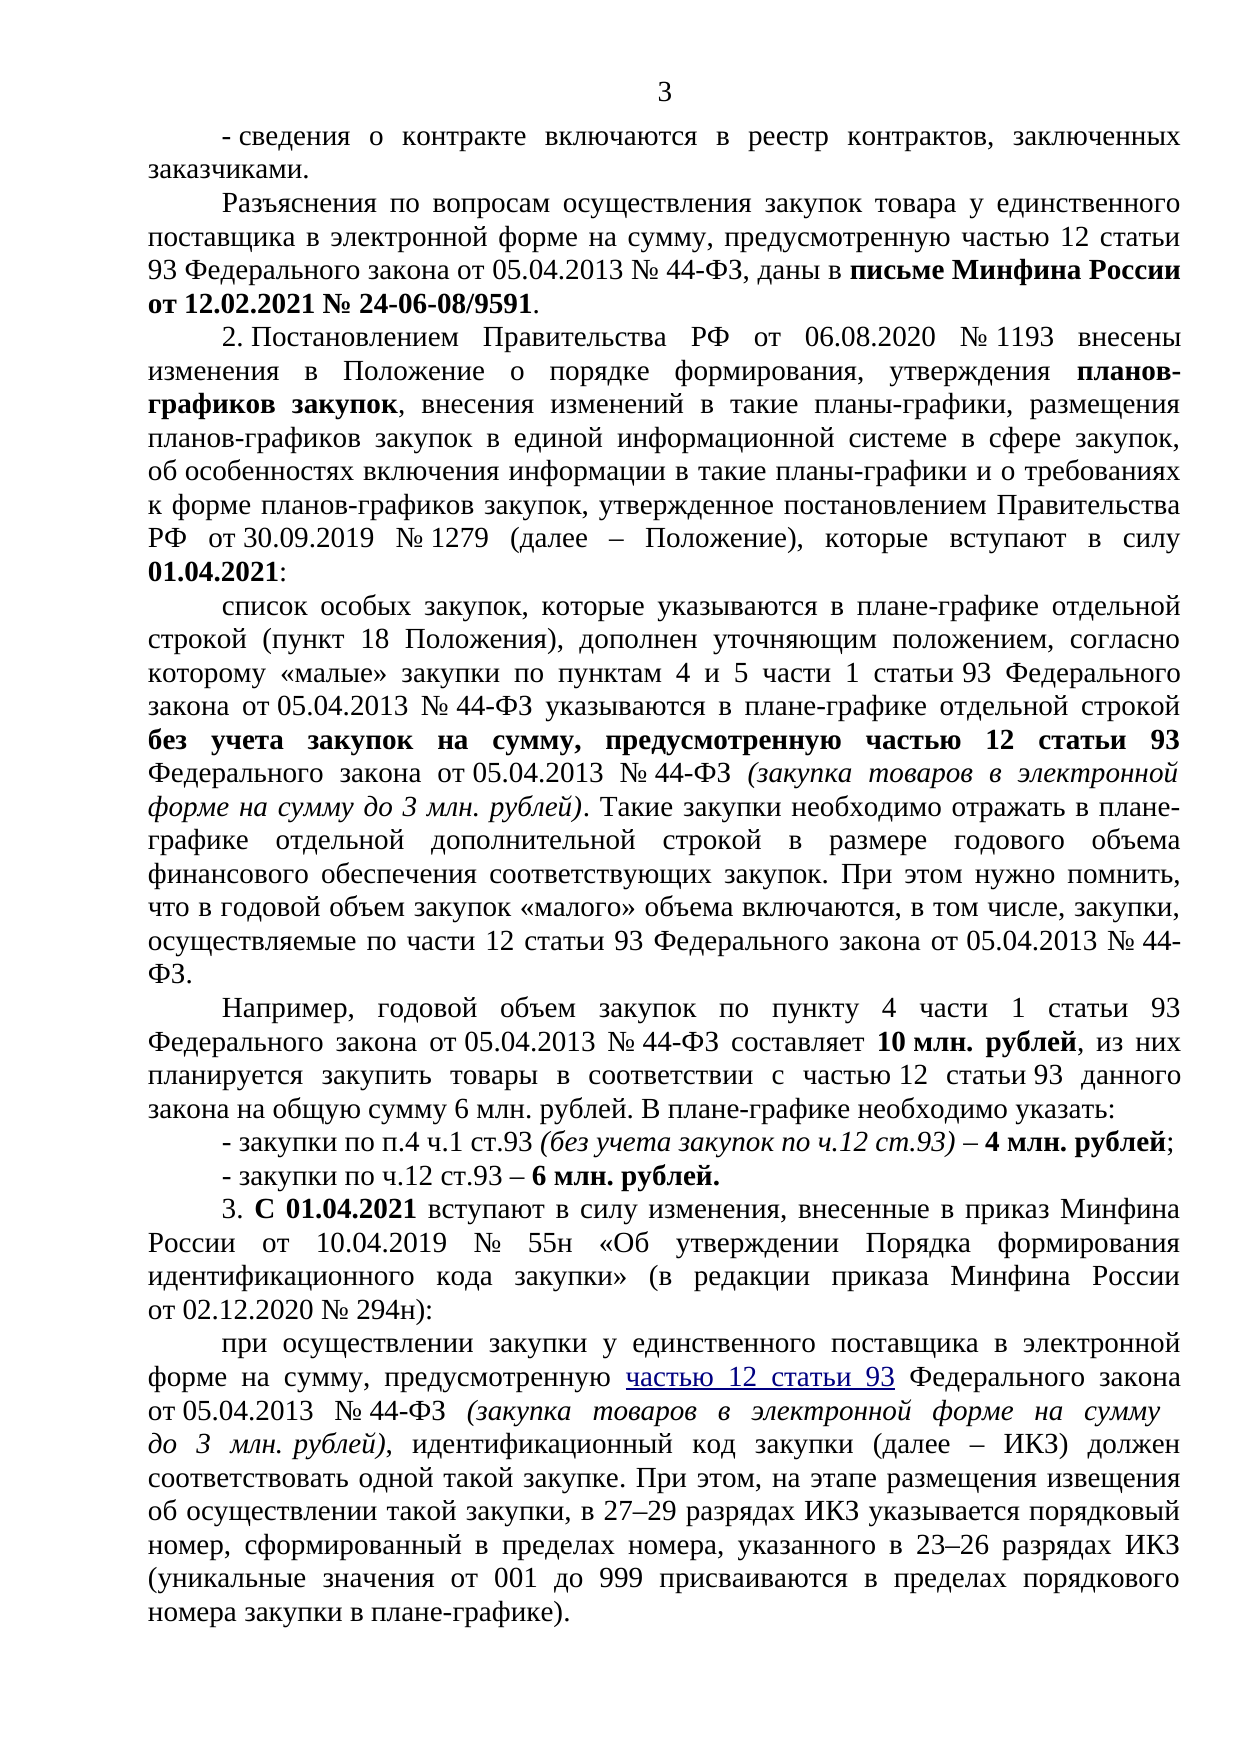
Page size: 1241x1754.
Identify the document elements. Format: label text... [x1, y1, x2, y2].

text Разъяснения по вопросам осуществления закупок товара у единственного поставщика в электронной форме на сумму, предусмотренную частью 12 статьи 93 Федерального закона от 05.04.2013 № 44-ФЗ, даны в письме Минфина России от 12.02.2021 № 24-06-08/9591. [148, 185, 1181, 319]
text список особых закупок, которые указываются в плане-графике отдельной строкой (пункт 18 Положения), дополнен уточняющим положением, согласно которому «малые» закупки по пунктам 4 и 5 части 1 статьи 93 Федерального закона от 05.04.2013 № 44-ФЗ указываются в плане-графике отдельной строкой без учета закупок на сумму, предусмотренную частью 12 статьи 93 Федерального закона от 05.04.2013 № 44-ФЗ (закупка товаров в электронной форме на сумму до 3 млн. рублей). Такие закупки необходимо отражать в плане-графике отдельной дополнительной строкой в размере годового объема финансового обеспечения соответствующих закупок. При этом нужно помнить, что в годовой объем закупок «малого» объема включаются, в том числе, закупки, осуществляемые по части 12 статьи 93 Федерального закона от 05.04.2013 № 44-ФЗ. [148, 588, 1181, 990]
text - закупки по п.4 ч.1 ст.93 (без учета закупок по ч.12 ст.93) – 4 млн. рублей; [148, 1124, 1181, 1158]
text 3. С 01.04.2021 вступают в силу изменения, внесенные в приказ Минфина России от 10.04.2019 № 55н «Об утверждении Порядка формирования идентификационного кода закупки» (в редакции приказа Минфина России от 02.12.2020 № 294н): [148, 1191, 1181, 1326]
text - закупки по ч.12 ст.93 – 6 млн. рублей. [148, 1158, 1181, 1191]
text 2. Постановлением Правительства РФ от 06.08.2020 № 1193 внесены изменения в Положение о порядке формирования, утверждения планов-графиков закупок, внесения изменений в такие планы-графики, размещения планов-графиков закупок в единой информационной системе в сфере закупок, об особенностях включения информации в такие планы-графики и о требованиях к форме планов-графиков закупок, утвержденное постановлением Правительства РФ от 30.09.2019 № 1279 (далее – Положение), которые вступают в силу 01.04.2021: [148, 319, 1181, 588]
text - сведения о контракте включаются в реестр контрактов, заключенных заказчиками. [148, 118, 1181, 185]
text при осуществлении закупки у единственного поставщика в электронной форме на сумму, предусмотренную частью 12 статьи 93 Федерального закона от 05.04.2013 № 44-ФЗ (закупка товаров в электронной форме на сумму до 3 млн. рублей), идентификационный код закупки (далее – ИКЗ) должен соответствовать одной такой закупке. При этом, на этапе размещения извещения об осуществлении такой закупки, в 27–29 разрядах ИКЗ указывается порядковый номер, сформированный в пределах номера, указанного в 23–26 разрядах ИКЗ (уникальные значения от 001 до 999 присваиваются в пределах порядкового номера закупки в плане-графике). [148, 1326, 1181, 1627]
text Например, годовой объем закупок по пункту 4 части 1 статьи 93 Федерального закона от 05.04.2013 № 44-ФЗ составляет 10 млн. рублей, из них планируется закупить товары в соответствии с частью 12 статьи 93 данного закона на общую сумму 6 млн. рублей. В плане-графике необходимо указать: [148, 990, 1181, 1124]
